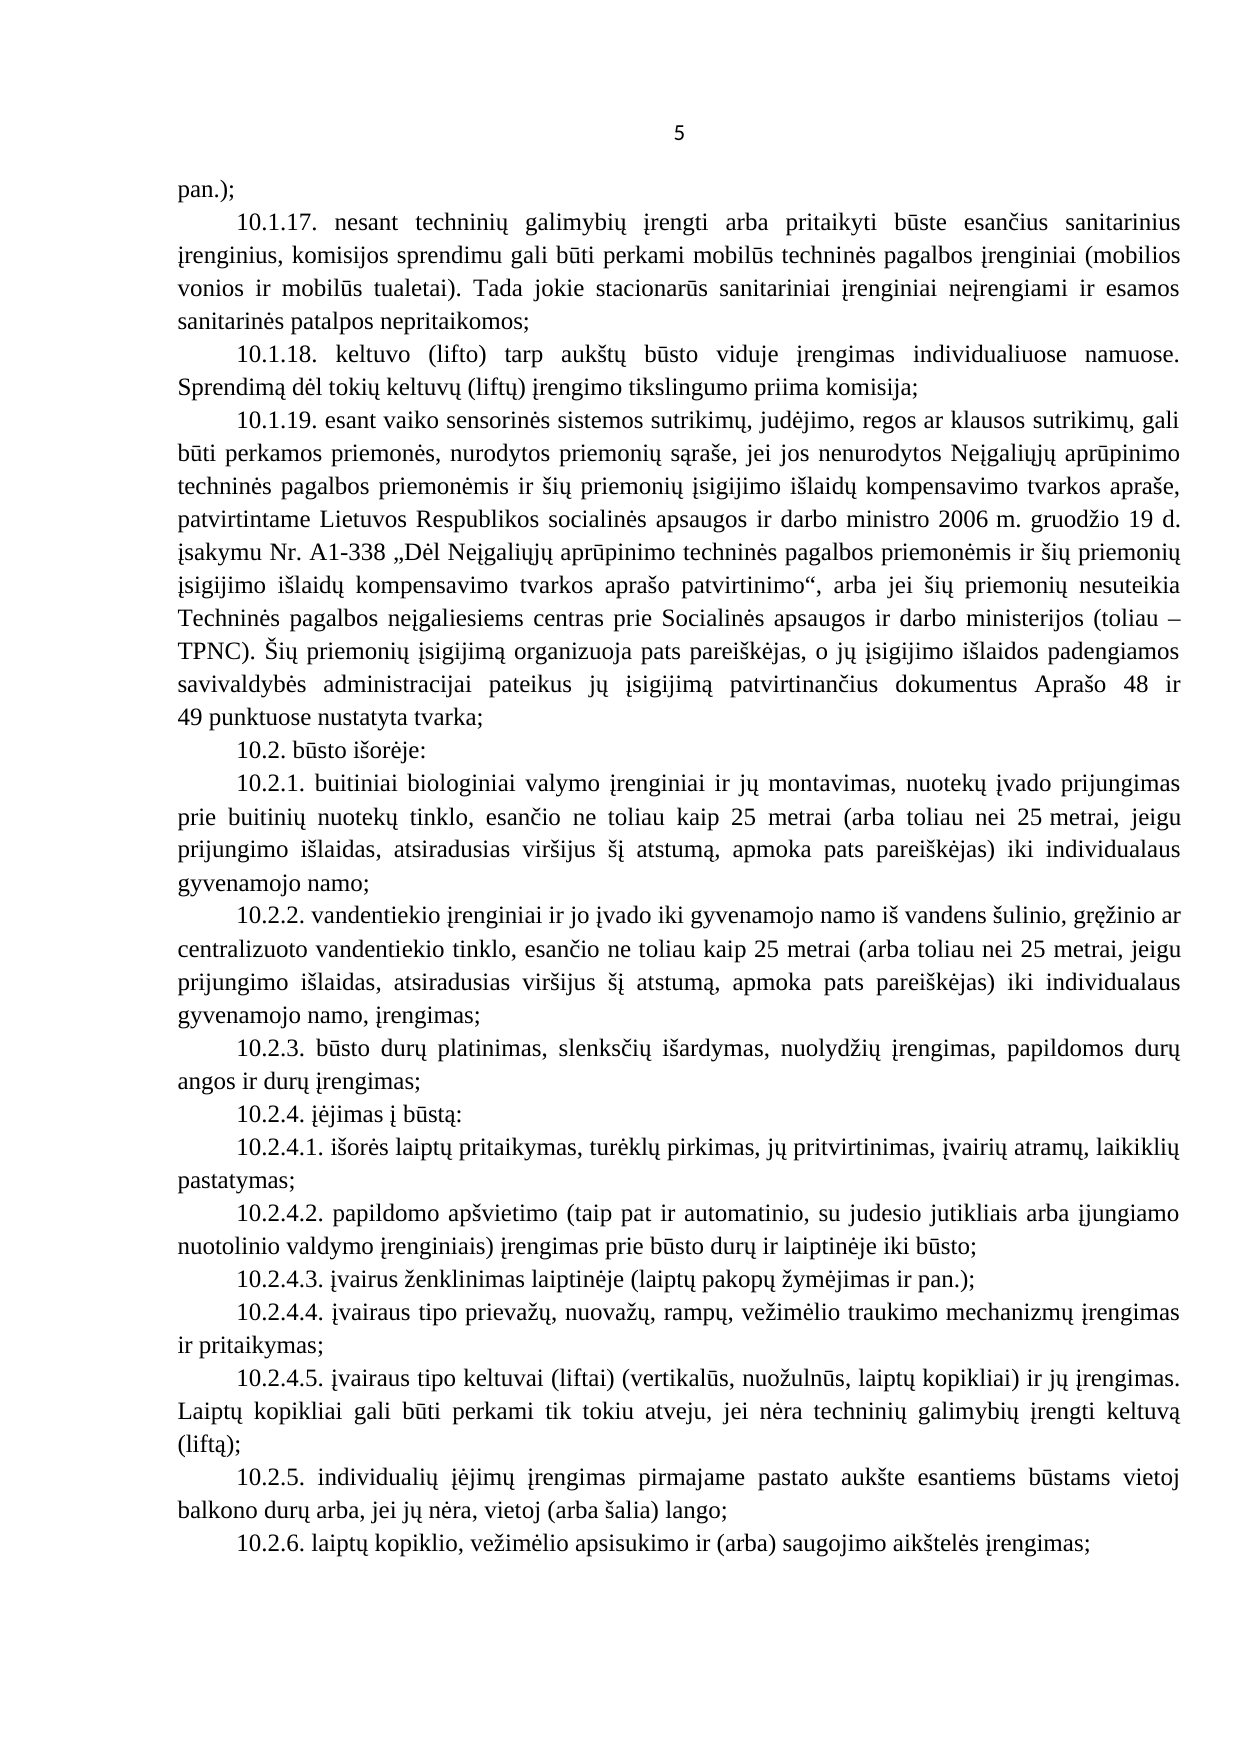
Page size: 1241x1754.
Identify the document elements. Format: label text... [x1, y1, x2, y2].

text 10.2.4.4. įvairaus tipo prievažų, nuovažų, rampų, vežimėlio traukimo mechanizmų įrengimas ir pritaikymas; [177, 1297, 1181, 1359]
text 10.2.3. būsto durų platinimas, slenksčių išardymas, nuolydžių įrengimas, papildomos durų angos ir durų įrengimas; [177, 1033, 1181, 1094]
text 10.1.17. nesant techninių galimybių įrengti arba pritaikyti būste esančius sanitarinius įrenginius, komisijos sprendimu gali būti perkami mobilūs techninės pagalbos įrenginiai (mobilios vonios ir mobilūs tualetai). Tada jokie stacionarūs sanitariniai įrenginiai neįrengiami ir esamos sanitarinės patalpos nepritaikomos; [177, 207, 1181, 335]
text 10.2.6. laiptų kopiklio, vežimėlio apsisukimo ir (arba) saugojimo aikštelės įrengimas; [177, 1528, 1181, 1557]
text 10.2.5. individualių įėjimų įrengimas pirmajame pastato aukšte esantiems būstams vietoj balkono durų arba, jei jų nėra, vietoj (arba šalia) lango; [177, 1462, 1181, 1524]
text 10.2.2. vandentiekio įrenginiai ir jo įvado iki gyvenamojo namo iš vandens šulinio, gręžinio ar centralizuoto vandentiekio tinklo, esančio ne toliau kaip 25 metrai (arba toliau nei 25 metrai, jeigu prijungimo išlaidas, atsiradusias viršijus šį atstumą, apmoka pats pareiškėjas) iki individualaus gyvenamojo namo, įrengimas; [177, 901, 1181, 1028]
text pan.); [177, 174, 1181, 203]
text 10.2.4. įėjimas į būstą: [177, 1099, 1181, 1127]
text 10.1.19. esant vaiko sensorinės sistemos sutrikimų, judėjimo, regos ar klausos sutrikimų, gali būti perkamos priemonės, nurodytos priemonių sąraše, jei jos nenurodytos Neįgaliųjų aprūpinimo techninės pagalbos priemonėmis ir šių priemonių įsigijimo išlaidų kompensavimo tvarkos apraše, patvirtintame Lietuvos Respublikos socialinės apsaugos ir darbo ministro 2006 m. gruodžio 19 d. įsakymu Nr. A1-338 „Dėl Neįgaliųjų aprūpinimo techninės pagalbos priemonėmis ir šių priemonių įsigijimo išlaidų kompensavimo tvarkos aprašo patvirtinimo“, arba jei šių priemonių nesuteikia Techninės pagalbos neįgaliesiems centras prie Socialinės apsaugos ir darbo ministerijos (toliau – TPNC). Šių priemonių įsigijimą organizuoja pats pareiškėjas, o jų įsigijimo išlaidos padengiamos savivaldybės administracijai pateikus jų įsigijimą patvirtinančius dokumentus Aprašo 48 ir 49 punktuose nustatyta tvarka; [177, 405, 1181, 731]
text 10.2.4.2. papildomo apšvietimo (taip pat ir automatinio, su judesio jutikliais arba įjungiamo nuotolinio valdymo įrenginiais) įrengimas prie būsto durų ir laiptinėje iki būsto; [177, 1198, 1181, 1259]
text 10.2.4.1. išorės laiptų pritaikymas, turėklų pirkimas, jų pritvirtinimas, įvairių atramų, laikiklių pastatymas; [177, 1132, 1181, 1193]
text 10.2.4.5. įvairaus tipo keltuvai (liftai) (vertikalūs, nuožulnūs, laiptų kopikliai) ir jų įrengimas. Laiptų kopikliai gali būti perkami tik tokiu atveju, jei nėra techninių galimybių įrengti keltuvą (liftą); [177, 1363, 1181, 1458]
text 10.2. būsto išorėje: [177, 736, 1181, 764]
text 10.2.4.3. įvairus ženklinimas laiptinėje (laiptų pakopų žymėjimas ir pan.); [177, 1264, 1181, 1293]
text 10.1.18. keltuvo (lifto) tarp aukštų būsto viduje įrengimas individualiuose namuose. Sprendimą dėl tokių keltuvų (liftų) įrengimo tikslingumo priima komisija; [177, 339, 1181, 401]
text 10.2.1. buitiniai biologiniai valymo įrenginiai ir jų montavimas, nuotekų įvado prijungimas prie buitinių nuotekų tinklo, esančio ne toliau kaip 25 metrai (arba toliau nei 25 metrai, jeigu prijungimo išlaidas, atsiradusias viršijus šį atstumą, apmoka pats pareiškėjas) iki individualaus gyvenamojo namo; [177, 768, 1181, 896]
